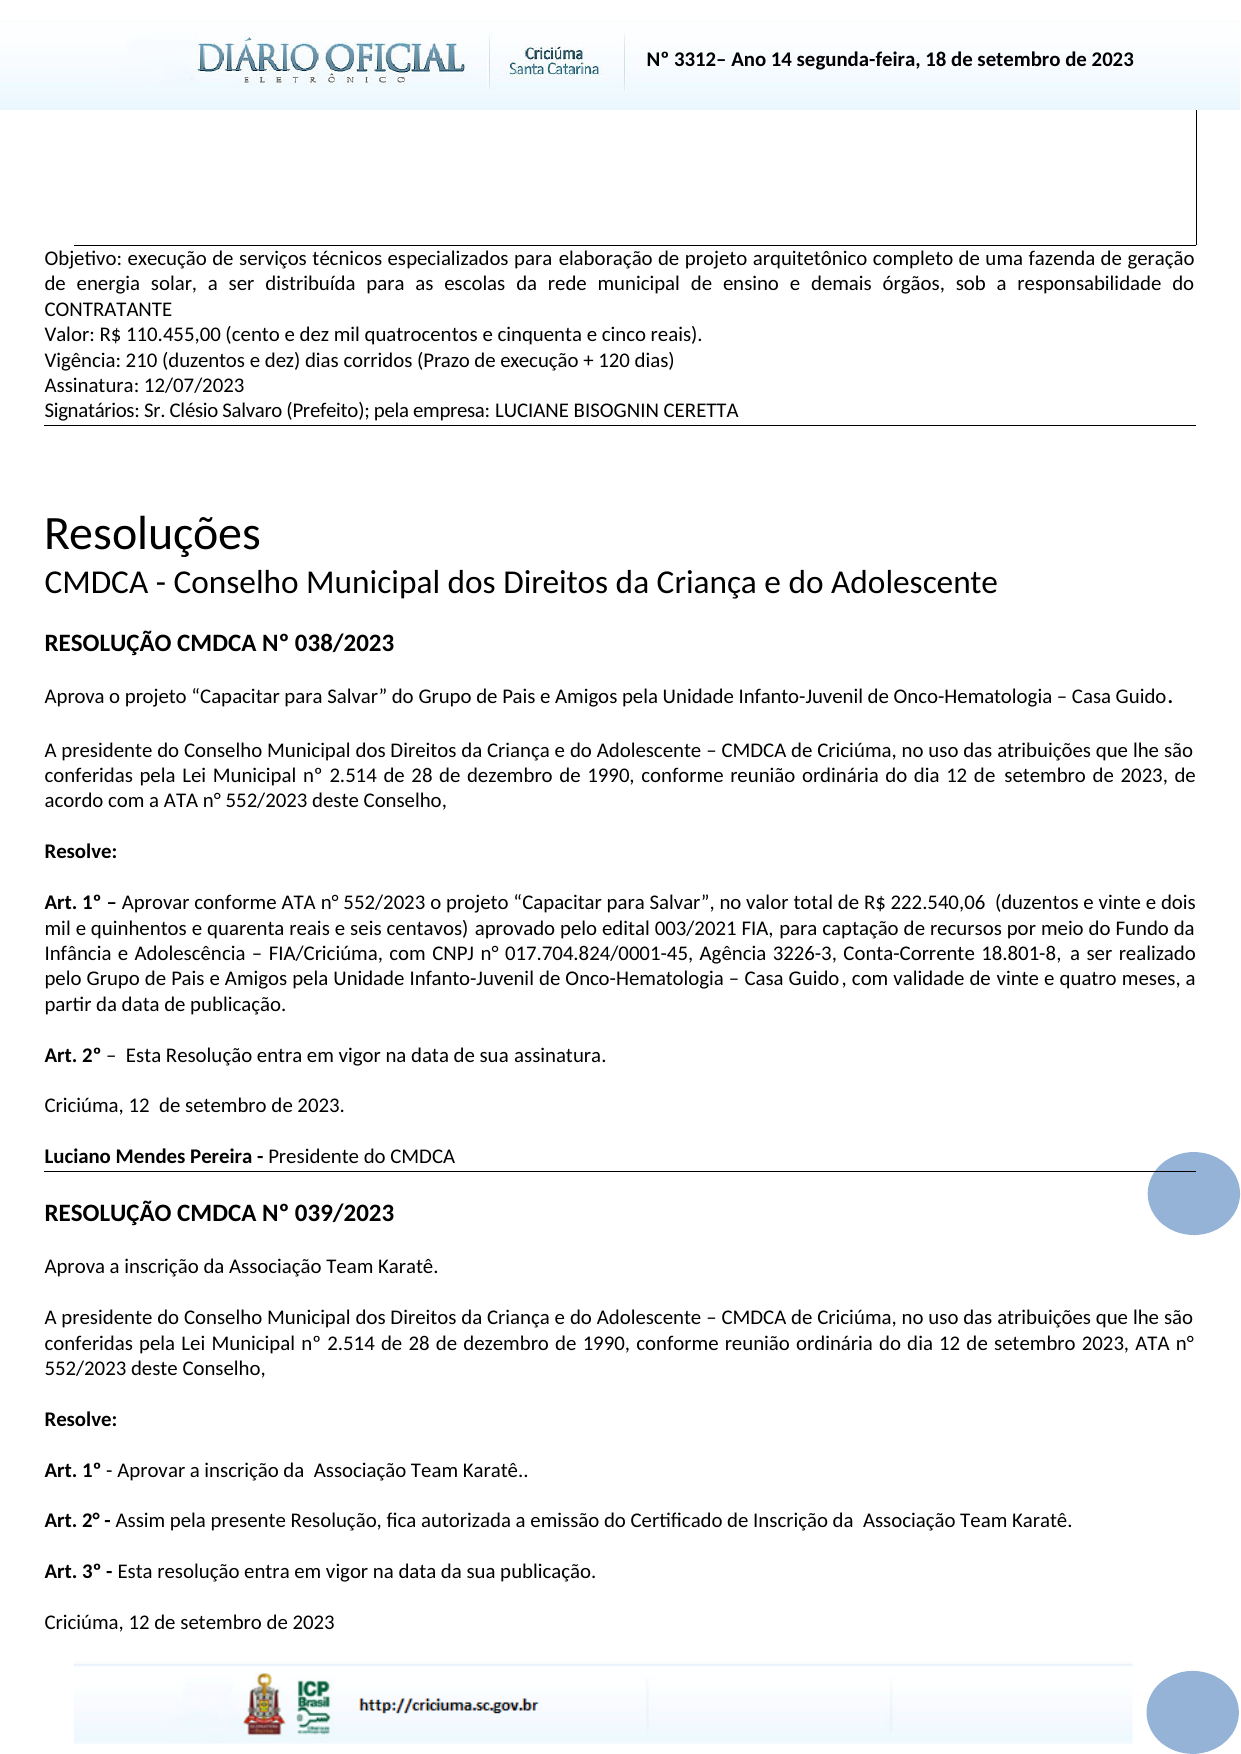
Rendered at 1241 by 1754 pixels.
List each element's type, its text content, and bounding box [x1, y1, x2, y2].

text Luciano Mendes Pereira - Presidente do CMDCA [44, 1143, 1196, 1171]
text CMDCA - Conselho Municipal dos Direitos da Criança e do Adolescente [44, 561, 1196, 602]
text Aprova a inscrição da Associação Team Karatê. [44, 1253, 1196, 1279]
text Art. 3º - Esta resolução entra em vigor na data da sua publicação. [44, 1558, 1196, 1584]
text A presidente do Conselho Municipal dos Direitos da Criança e do Adolescente – CMDCA de Criciúma, no uso das atribuições que lhe são conferidas pela Lei Municipal nº 2.514 de 28 de dezembro de 1990, conforme reunião ordinária do dia 12 de setembro 2023, ATA n° 552/2023 deste Conselho, [44, 1304, 1196, 1381]
text RESOLUÇÃO CMDCA Nº 039/2023 [44, 1197, 1166, 1228]
text Criciúma, 12 de setembro de 2023 [44, 1609, 1196, 1635]
text Criciúma, 12 de setembro de 2023. [44, 1093, 1196, 1118]
text Resoluções [44, 503, 1196, 561]
text Valor: R$ 110.455,00 (cento e dez mil quatrocentos e cinquenta e cinco reais). [44, 321, 1196, 347]
list Art. 2º – Esta Resolução entra em vigor na data de sua assinatura. [44, 1042, 1196, 1067]
text Resolve: [44, 838, 1196, 864]
text Vigência: 210 (duzentos e dez) dias corridos (Prazo de execução + 120 dias) [44, 347, 1196, 372]
text Art. 1º - Aprovar a inscrição da Associação Team Karatê.. [44, 1457, 1196, 1482]
text Assinatura: 12/07/2023 [44, 372, 1196, 398]
text RESOLUÇÃO CMDCA Nº 038/2023 [44, 627, 1196, 658]
text A presidente do Conselho Municipal dos Direitos da Criança e do Adolescente – CMDCA de Criciúma, no uso das atribuições que lhe são conferidas pela Lei Municipal nº 2.514 de 28 de dezembro de 1990, conforme reunião ordinária do dia 12 de setembro de 2023, de acordo com a ATA n° 552/2023 deste Conselho, [44, 737, 1196, 813]
text Aprova o projeto “Capacitar para Salvar” do Grupo de Pais e Amigos pela Unidade Infanto-Juvenil de Onco-Hematologia – Casa Guido. [44, 683, 1196, 709]
text Signatários: Sr. Clésio Salvaro (Prefeito); pela empresa: LUCIANE BISOGNIN CERETTA [44, 398, 1196, 425]
text Objetivo: execução de serviços técnicos especializados para elaboração de projeto arquitetônico completo de uma fazenda de geração de energia solar, a ser distribuída para as escolas da rede municipal de ensino e demais órgãos, sob a responsabilidade do CONTRATANTE [44, 245, 1196, 321]
text Art. 1º – Aprovar conforme ATA n° 552/2023 o projeto “Capacitar para Salvar”, no valor total de R$ 222.540,06 (duzentos e vinte e dois mil e quinhentos e quarenta reais e seis centavos) aprovado pelo edital 003/2021 FIA, para captação de recursos por meio do Fundo da Infância e Adolescência – FIA/Criciúma, com CNPJ n° 017.704.824/0001-45, Agência 3226-3, Conta-Corrente 18.801-8, a ser realizado pelo Grupo de Pais e Amigos pela Unidade Infanto-Juvenil de Onco-Hematologia – Casa Guido, com validade de vinte e quatro meses, a partir da data de publicação. [44, 889, 1196, 1016]
text Resolve: [44, 1406, 1196, 1431]
text Art. 2° - Assim pela presente Resolução, fica autorizada a emissão do Certificado de Inscrição da Associação Team Karatê. [44, 1508, 1196, 1533]
